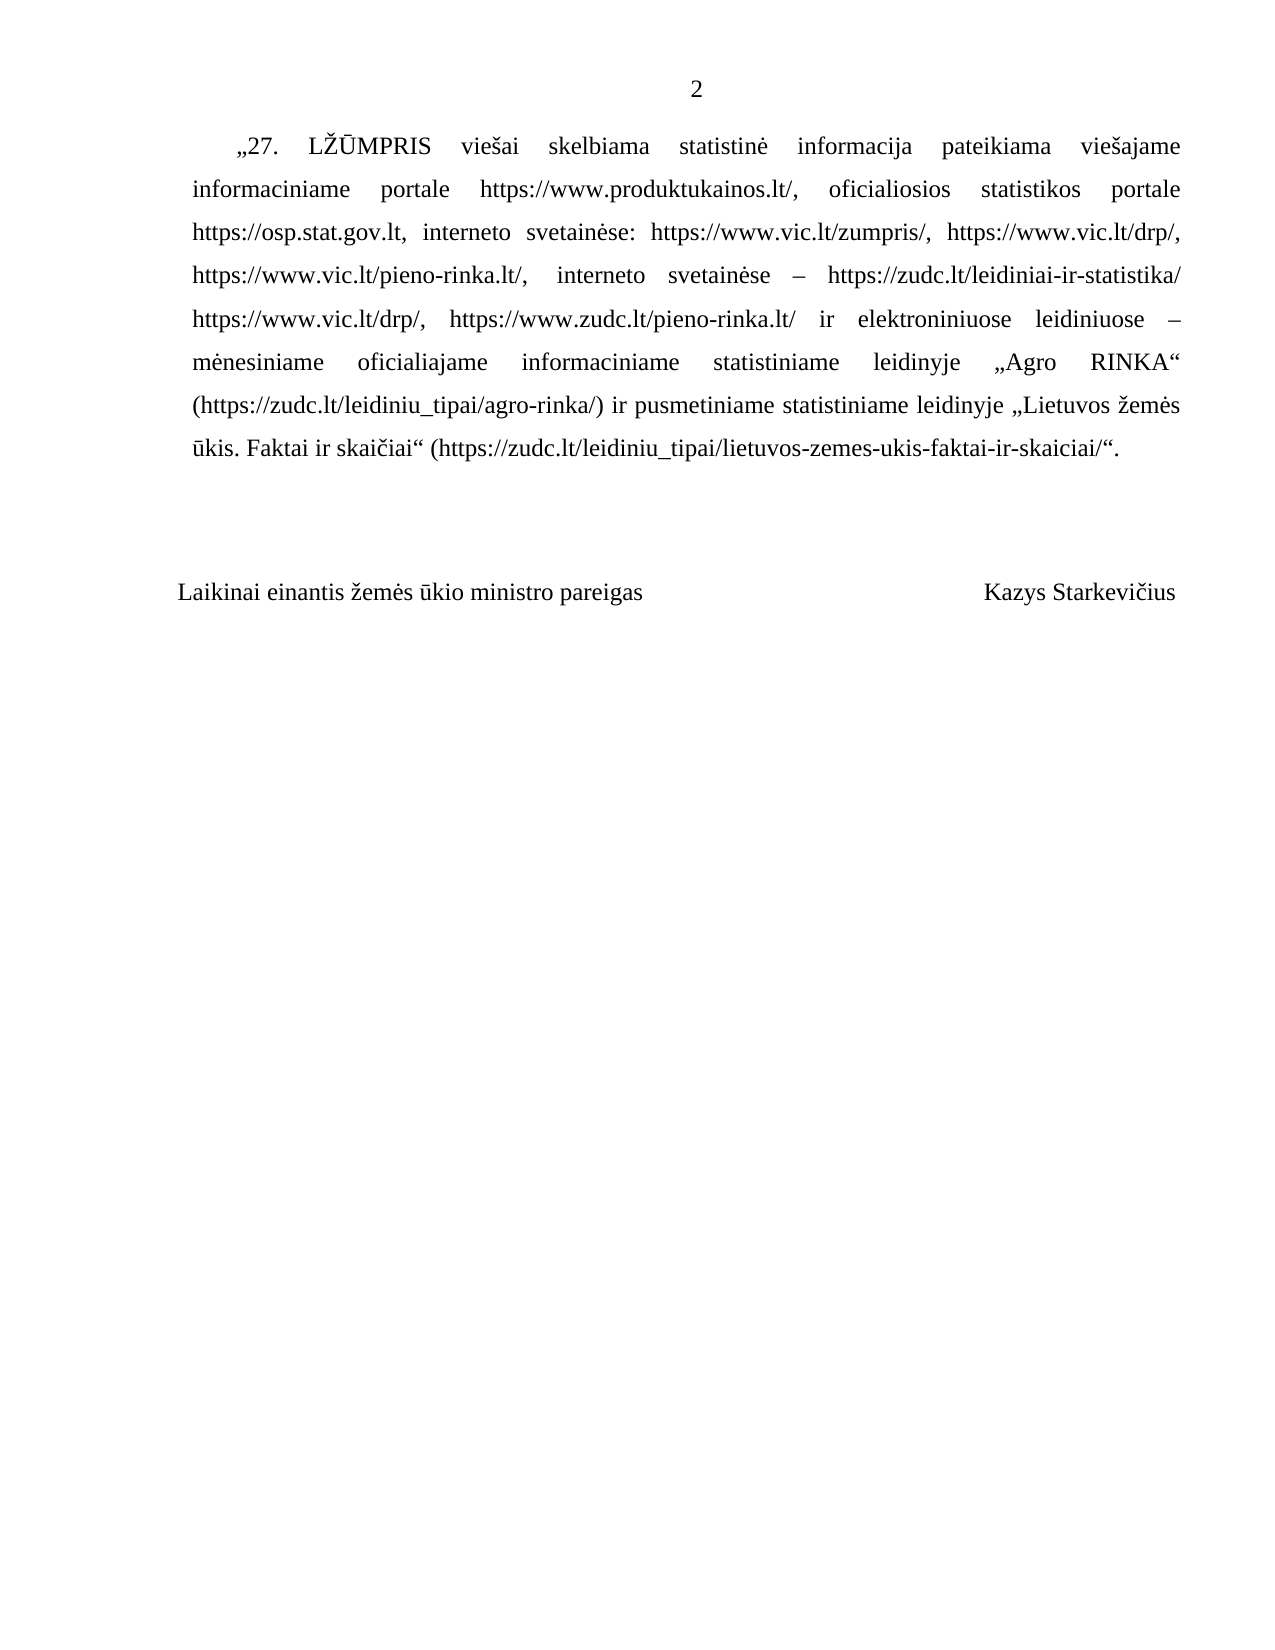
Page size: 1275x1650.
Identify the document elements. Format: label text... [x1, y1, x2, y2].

text „27. LŽŪMPRIS viešai skelbiama statistinė informacija pateikiama viešajame informaciniame portale https://www.produktukainos.lt/, oficialiosios statistikos portale https://osp.stat.gov.lt, interneto svetainėse: https://www.vic.lt/zumpris/, https://www.vic.lt/drp/, https://www.vic.lt/pieno-rinka.lt/, interneto svetainėse – https://zudc.lt/leidiniai-ir-statistika/ https://www.vic.lt/drp/, https://www.zudc.lt/pieno-rinka.lt/ ir elektroniniuose leidiniuose – mėnesiniame oficialiajame informaciniame statistiniame leidinyje „Agro RINKA“ (https://zudc.lt/leidiniu_tipai/agro-rinka/) ir pusmetiniame statistiniame leidinyje „Lietuvos žemės ūkis. Faktai ir skaičiai“ (https://zudc.lt/leidiniu_tipai/lietuvos-zemes-ukis-faktai-ir-skaiciai/“. [192, 131, 1181, 462]
text Laikinai einantis žemės ūkio ministro pareigas Kazys Starkevičius [177, 577, 1216, 606]
